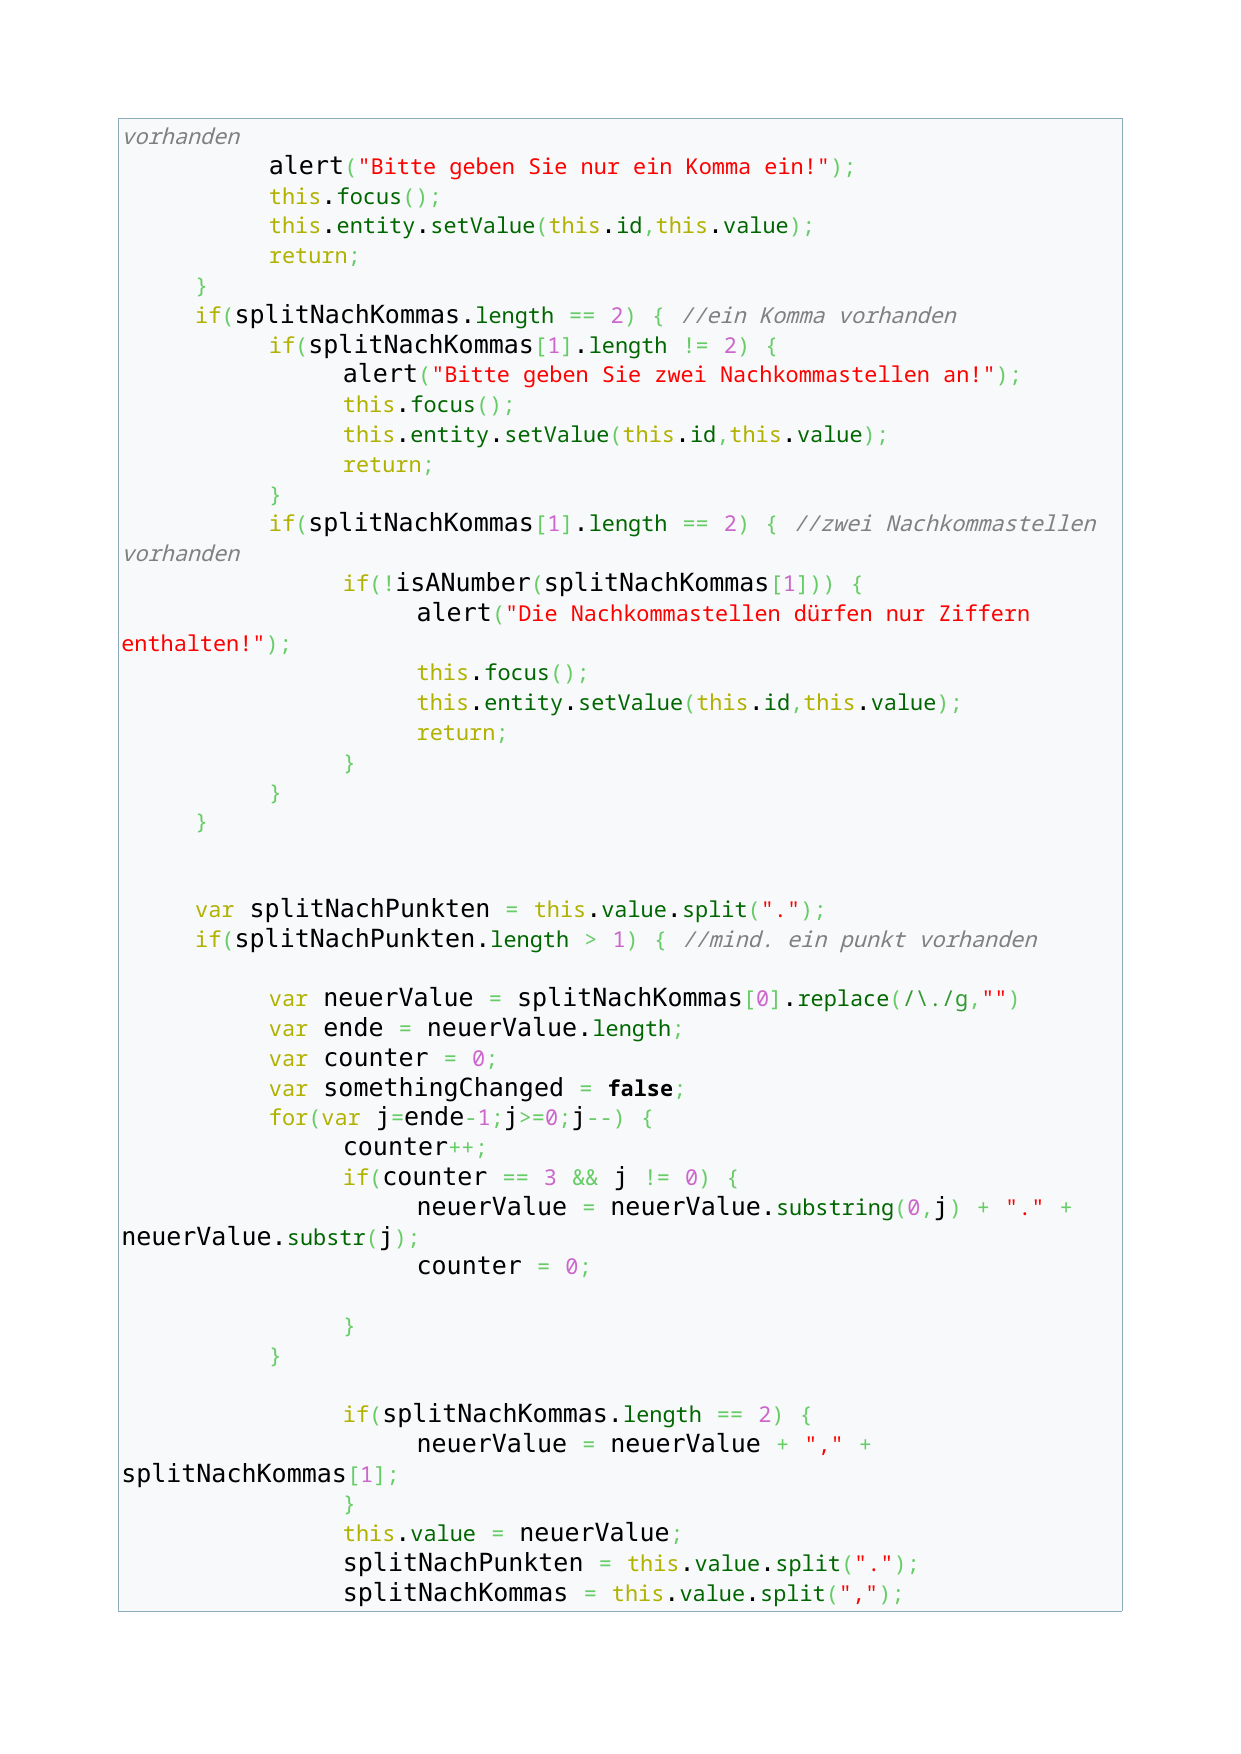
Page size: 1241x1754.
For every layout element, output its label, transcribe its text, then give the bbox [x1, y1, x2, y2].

table_header vorhanden alert("Bitte geben Sie nur ein Komma ein!"); this.focus(); this.entity.setValue(this.id,this.value); return; } if(splitNachKommas.length == 2) { //ein Komma vorhanden if(splitNachKommas[1].length != 2) { alert("Bitte geben Sie zwei Nachkommastellen an!"); this.focus(); this.entity.setValue(this.id,this.value); return; } if(splitNachKommas[1].length == 2) { //zwei Nachkommastellen vorhanden if(!isANumber(splitNachKommas[1])) { alert("Die Nachkommastellen dürfen nur Ziffern enthalten!"); this.focus(); this.entity.setValue(this.id,this.value); return; } } } var splitNachPunkten = this.value.split("."); if(splitNachPunkten.length > 1) { //mind. ein punkt vorhanden var neuerValue = splitNachKommas[0].replace(/\./g,"") var ende = neuerValue.length; var counter = 0; var somethingChanged = false; for(var j=ende-1;j>=0;j--) { counter++; if(counter == 3 && j != 0) { neuerValue = neuerValue.substring(0,j) + "." + neuerValue.substr(j); counter = 0; } } if(splitNachKommas.length == 2) { neuerValue = neuerValue + "," + splitNachKommas[1]; } this.value = neuerValue; splitNachPunkten = this.value.split("."); splitNachKommas = this.value.split(","); [119, 119, 1122, 1611]
